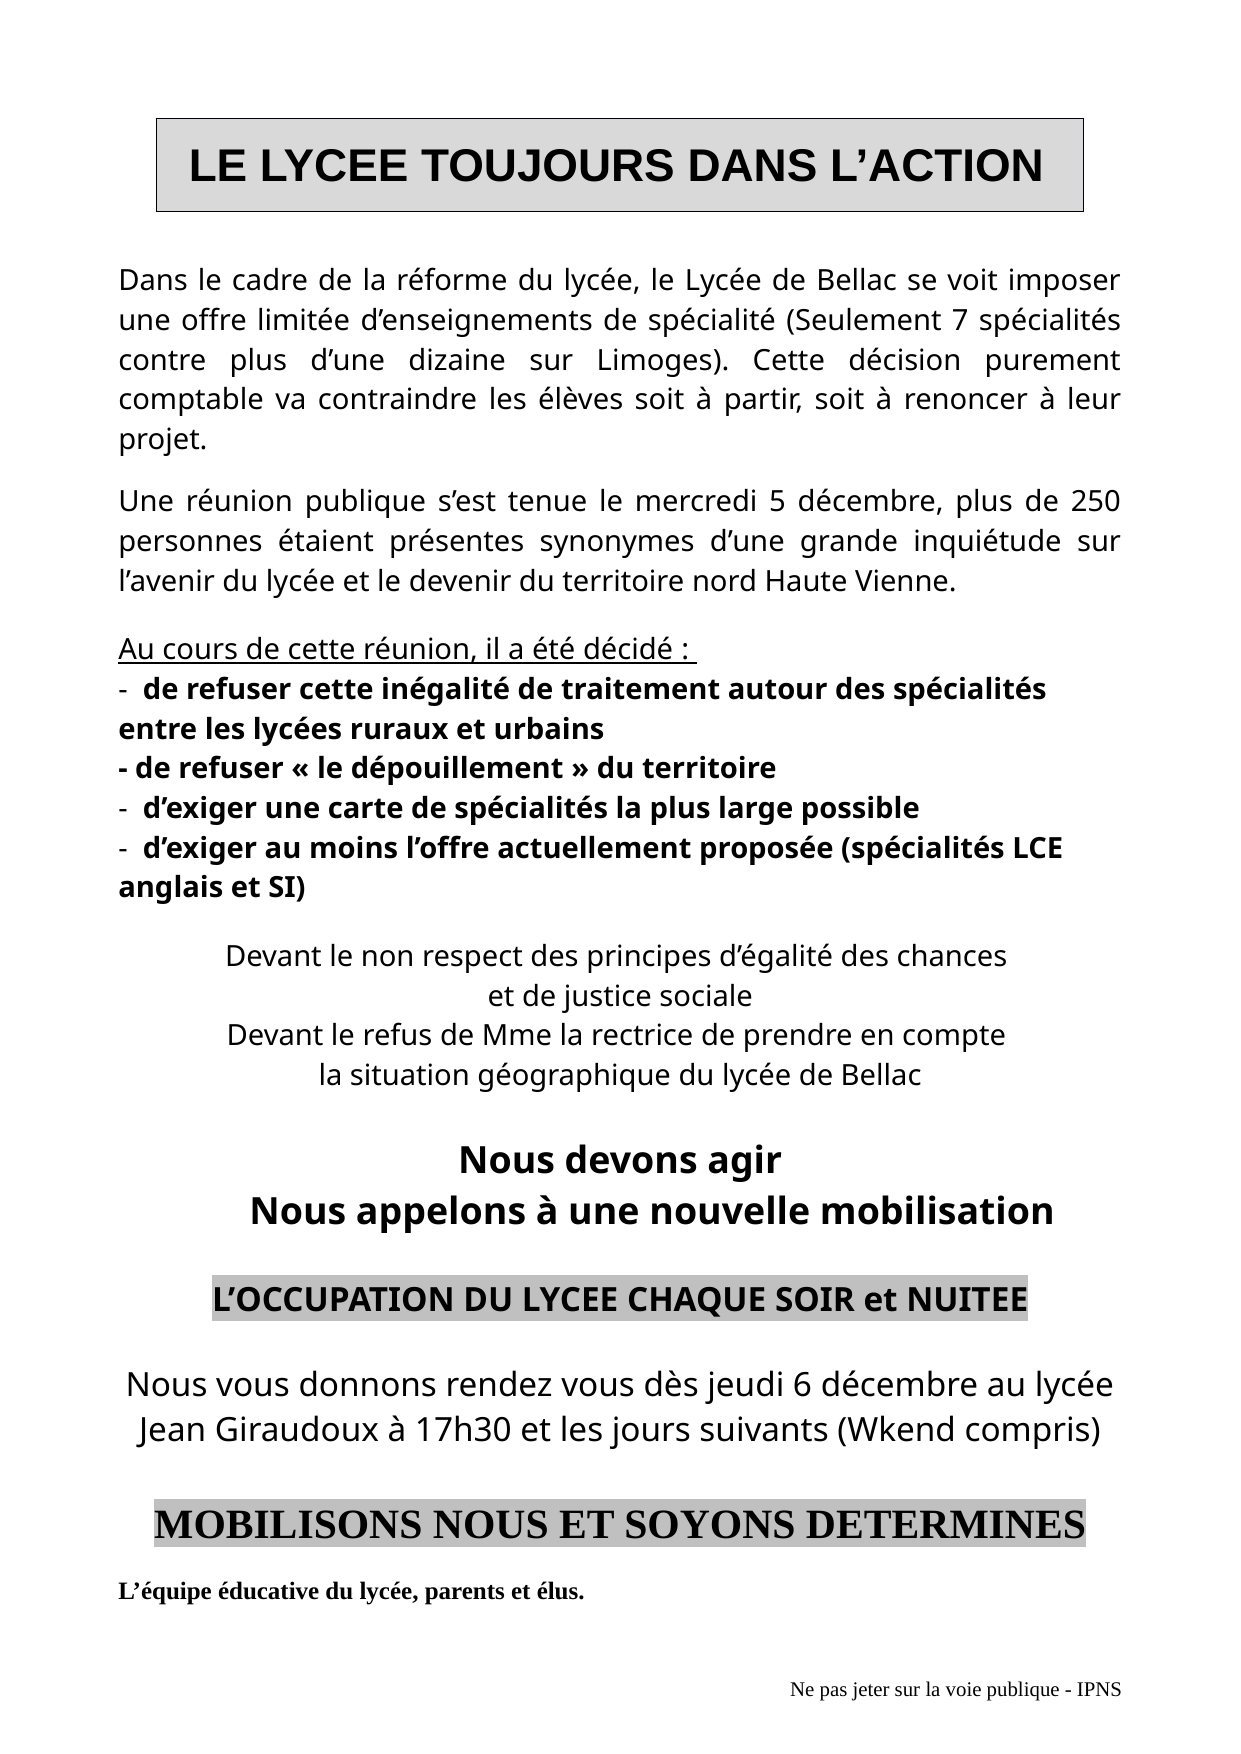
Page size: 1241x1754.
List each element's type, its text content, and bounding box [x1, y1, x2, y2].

text Une réunion publique s’est tenue le mercredi 5 décembre, plus de 250 personnes étaient présentes synonymes d’une grande inquiétude sur l’avenir du lycée et le devenir du territoire nord Haute Vienne. [118, 481, 1122, 600]
text Nous appelons à une nouvelle mobilisation [118, 1184, 1122, 1236]
text L’OCCUPATION DU LYCEE CHAQUE SOIR et NUITEE [118, 1275, 1122, 1321]
table_header LE LYCEE TOUJOURS DANS L’ACTION [157, 119, 1083, 211]
text Nous devons agir [118, 1133, 1122, 1184]
text - d’exiger une carte de spécialités la plus large possible [118, 787, 1122, 827]
text - d’exiger au moins l’offre actuellement proposée (spécialités LCE anglais et SI) [118, 827, 1122, 906]
text Nous vous donnons rendez vous dès jeudi 6 décembre au lycée Jean Giraudoux à 17h30 et les jours suivants (Wkend compris) [118, 1360, 1122, 1451]
text L’équipe éducative du lycée, parents et élus. [118, 1576, 1122, 1604]
text MOBILISONS NOUS ET SOYONS DETERMINES [118, 1499, 1122, 1547]
text Devant le non respect des principes d’égalité des chances [118, 935, 1122, 975]
text - de refuser « le dépouillement » du territoire [118, 748, 1122, 787]
text et de justice sociale [118, 975, 1122, 1014]
text - de refuser cette inégalité de traitement autour des spécialités entre les lycées ruraux et urbains [118, 668, 1122, 748]
text Au cours de cette réunion, il a été décidé : [118, 628, 1122, 668]
text la situation géographique du lycée de Bellac [118, 1054, 1122, 1094]
text Dans le cadre de la réforme du lycée, le Lycée de Bellac se voit imposer une offre limitée d’enseignements de spécialité (Seulement 7 spécialités contre plus d’une dizaine sur Limoges). Cette décision purement comptable va contraindre les élèves soit à partir, soit à renoncer à leur projet. [118, 259, 1122, 458]
text Devant le refus de Mme la rectrice de prendre en compte [118, 1014, 1122, 1054]
